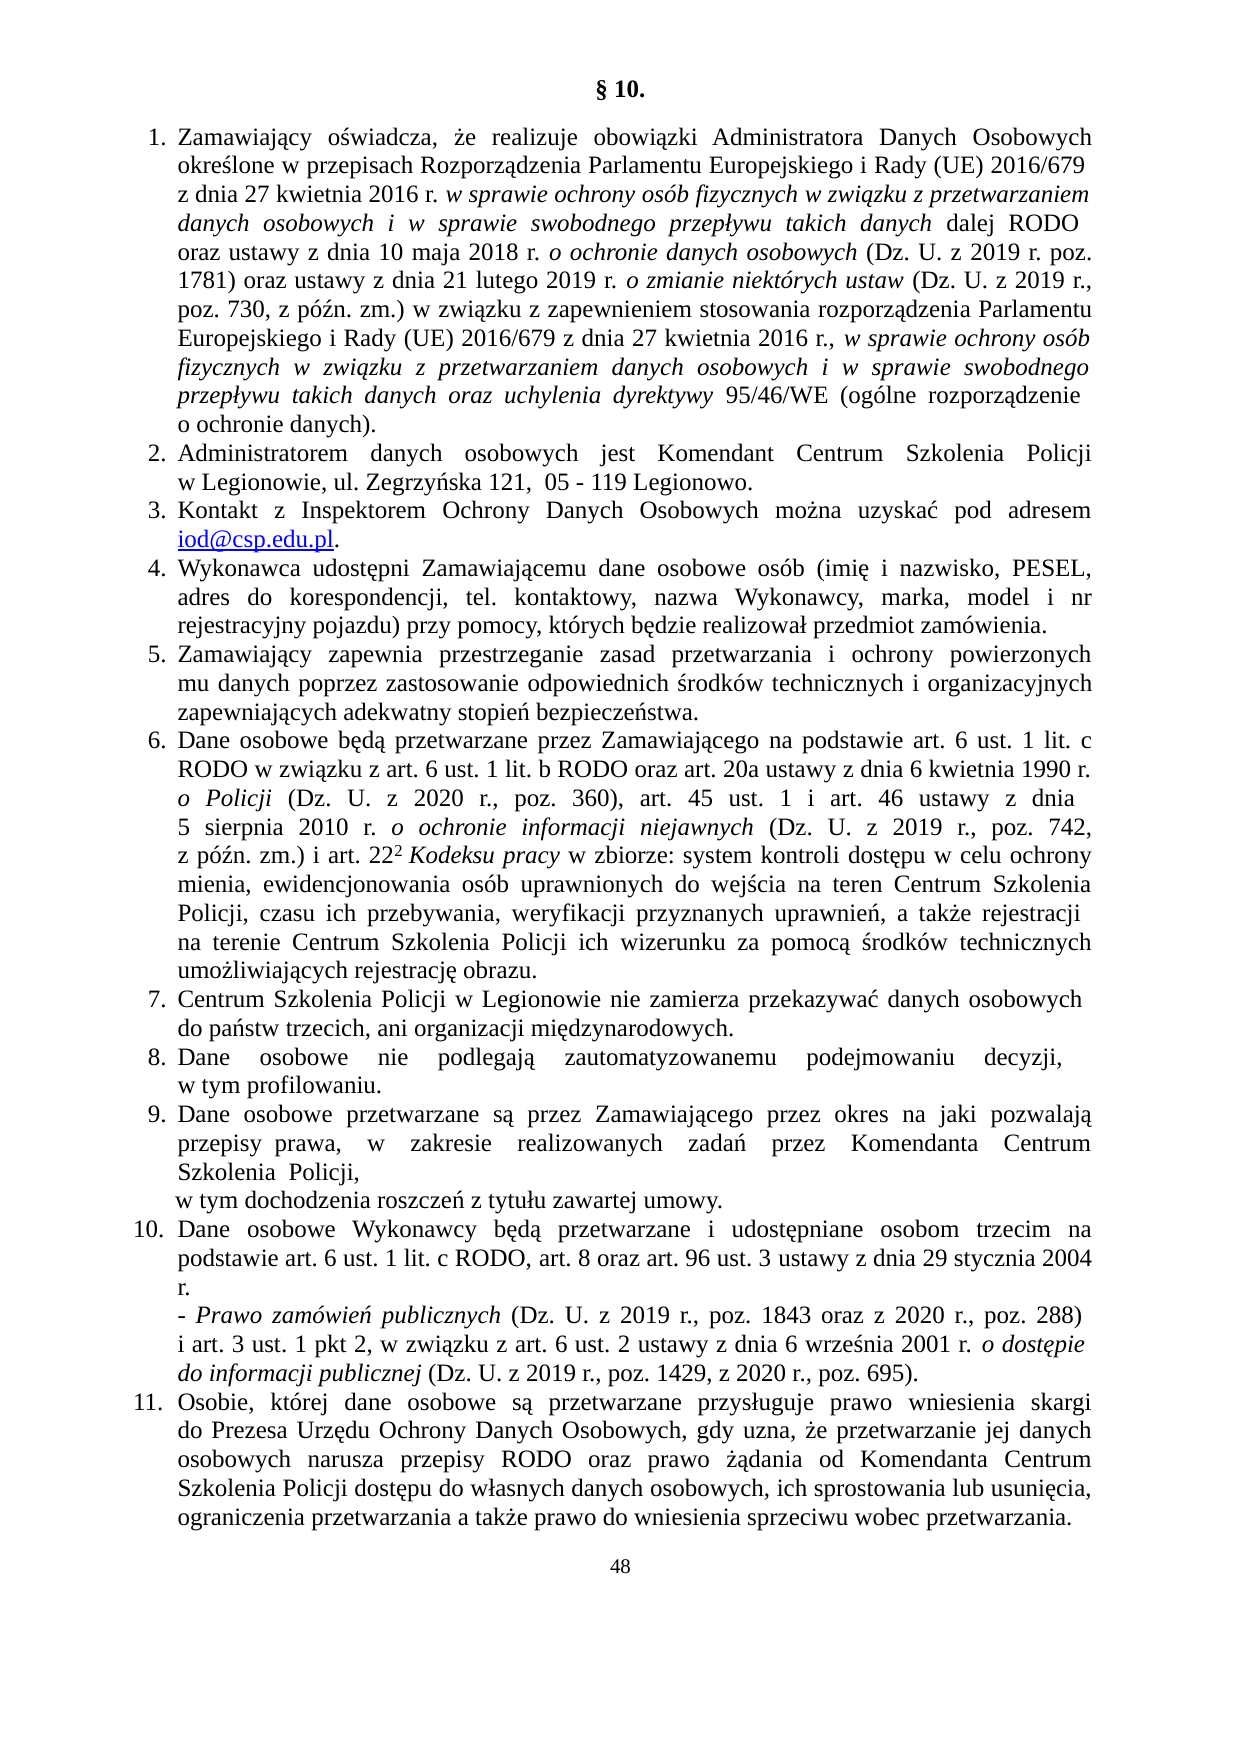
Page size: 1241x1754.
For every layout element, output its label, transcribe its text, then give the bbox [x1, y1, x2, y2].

text w tym dochodzenia roszczeń z tytułu zawartej umowy. [148, 1185, 1092, 1214]
text § 10. [148, 74, 1092, 102]
text 10. Dane osobowe Wykonawcy będą przetwarzane i udostępniane osobom trzecim na podstawie art. 6 ust. 1 lit. c RODO, art. 8 oraz art. 96 ust. 3 ustawy z dnia 29 stycznia 2004 r. - Prawo zamówień publicznych (Dz. U. z 2019 r., poz. 1843 oraz z 2020 r., poz. 288) i art. 3 ust. 1 pkt 2, w związku z art. 6 ust. 2 ustawy z dnia 6 września 2001 r. o dostępie do informacji publicznej (Dz. U. z 2019 r., poz. 1429, z 2020 r., poz. 695). [133, 1214, 1092, 1387]
text 6. Dane osobowe będą przetwarzane przez Zamawiającego na podstawie art. 6 ust. 1 lit. c RODO w związku z art. 6 ust. 1 lit. b RODO oraz art. 20a ustawy z dnia 6 kwietnia 1990 r. o Policji (Dz. U. z 2020 r., poz. 360), art. 45 ust. 1 i art. 46 ustawy z dnia 5 sierpnia 2010 r. o ochronie informacji niejawnych (Dz. U. z 2019 r., poz. 742, z późn. zm.) i art. 222 Kodeksu pracy w zbiorze: system kontroli dostępu w celu ochrony mienia, ewidencjonowania osób uprawnionych do wejścia na teren Centrum Szkolenia Policji, czasu ich przebywania, weryfikacji przyznanych uprawnień, a także rejestracji na terenie Centrum Szkolenia Policji ich wizerunku za pomocą środków technicznych umożliwiających rejestrację obrazu. [148, 725, 1092, 984]
text 9. Dane osobowe przetwarzane są przez Zamawiającego przez okres na jaki pozwalają przepisy prawa, w zakresie realizowanych zadań przez Komendanta Centrum Szkolenia Policji, [148, 1099, 1092, 1185]
text 4. Wykonawca udostępni Zamawiającemu dane osobowe osób (imię i nazwisko, PESEL, adres do korespondencji, tel. kontaktowy, nazwa Wykonawcy, marka, model i nr rejestracyjny pojazdu) przy pomocy, których będzie realizował przedmiot zamówienia. [148, 553, 1092, 639]
text 5. Zamawiający zapewnia przestrzeganie zasad przetwarzania i ochrony powierzonych mu danych poprzez zastosowanie odpowiednich środków technicznych i organizacyjnych zapewniających adekwatny stopień bezpieczeństwa. [148, 639, 1092, 725]
text 3. Kontakt z Inspektorem Ochrony Danych Osobowych można uzyskać pod adresem iod@csp.edu.pl. [148, 495, 1092, 553]
text 1. Zamawiający oświadcza, że realizuje obowiązki Administratora Danych Osobowych określone w przepisach Rozporządzenia Parlamentu Europejskiego i Rady (UE) 2016/679 z dnia 27 kwietnia 2016 r. w sprawie ochrony osób fizycznych w związku z przetwarzaniem danych osobowych i w sprawie swobodnego przepływu takich danych dalej RODO oraz ustawy z dnia 10 maja 2018 r. o ochronie danych osobowych (Dz. U. z 2019 r. poz. 1781) oraz ustawy z dnia 21 lutego 2019 r. o zmianie niektórych ustaw (Dz. U. z 2019 r., poz. 730, z późn. zm.) w związku z zapewnieniem stosowania rozporządzenia Parlamentu Europejskiego i Rady (UE) 2016/679 z dnia 27 kwietnia 2016 r., w sprawie ochrony osób fizycznych w związku z przetwarzaniem danych osobowych i w sprawie swobodnego przepływu takich danych oraz uchylenia dyrektywy 95/46/WE (ogólne rozporządzenie o ochronie danych). [148, 122, 1092, 438]
text 7. Centrum Szkolenia Policji w Legionowie nie zamierza przekazywać danych osobowych do państw trzecich, ani organizacji międzynarodowych. [148, 984, 1092, 1042]
text 2. Administratorem danych osobowych jest Komendant Centrum Szkolenia Policji w Legionowie, ul. Zegrzyńska 121, 05 - 119 Legionowo. [148, 438, 1092, 495]
text 11. Osobie, której dane osobowe są przetwarzane przysługuje prawo wniesienia skargi do Prezesa Urzędu Ochrony Danych Osobowych, gdy uzna, że przetwarzanie jej danych osobowych narusza przepisy RODO oraz prawo żądania od Komendanta Centrum Szkolenia Policji dostępu do własnych danych osobowych, ich sprostowania lub usunięcia, ograniczenia przetwarzania a także prawo do wniesienia sprzeciwu wobec przetwarzania. [133, 1387, 1092, 1530]
text 8. Dane osobowe nie podlegają zautomatyzowanemu podejmowaniu decyzji, w tym profilowaniu. [148, 1042, 1092, 1099]
